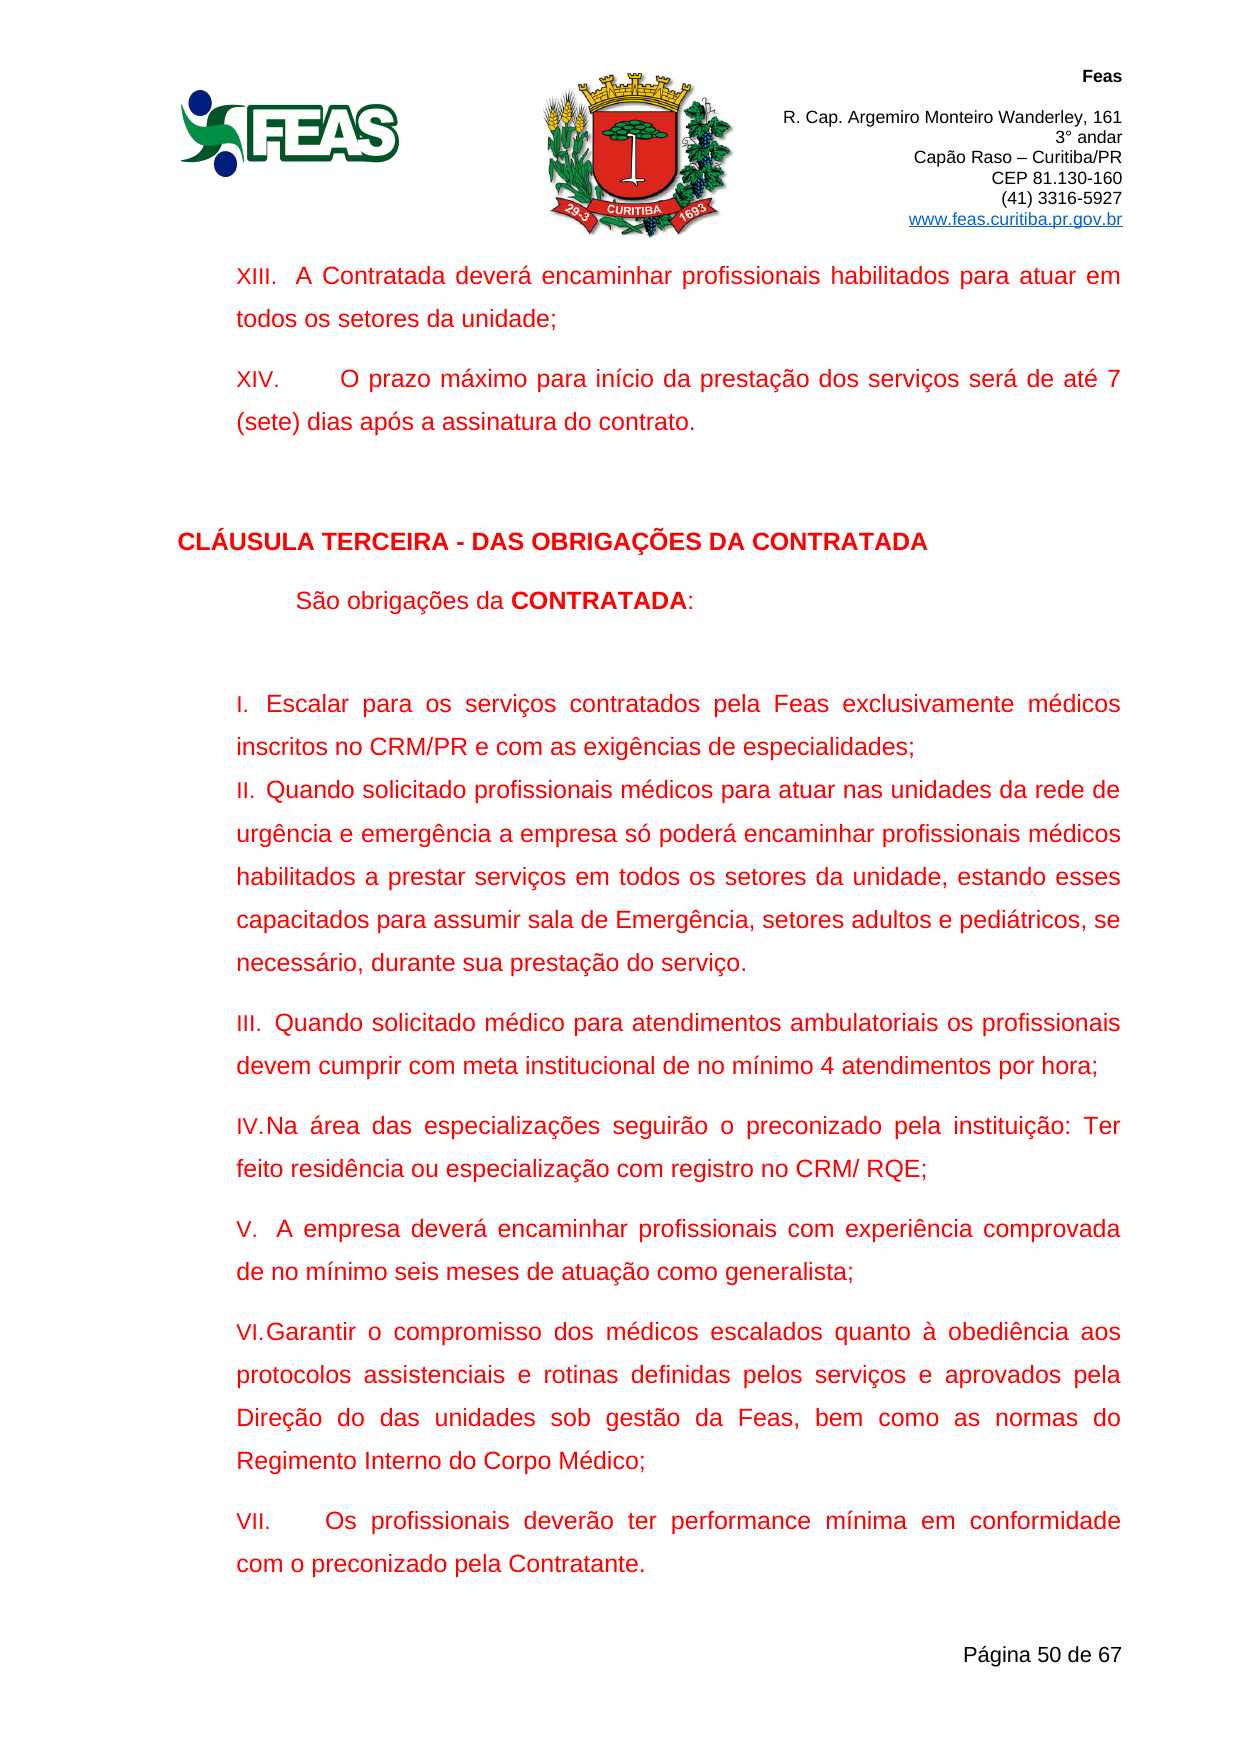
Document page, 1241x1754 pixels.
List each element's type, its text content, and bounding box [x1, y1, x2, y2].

list Na área das especializações seguirão o preconizado pela instituição: Ter feito residência ou especialização com registro no CRM/ RQE; [236, 1111, 1122, 1183]
picture [180, 90, 399, 177]
picture [542, 73, 734, 244]
text CLÁUSULA TERCEIRA - DAS OBRIGAÇÕES DA CONTRATADA [177, 527, 1122, 555]
list A Contratada deverá encaminhar profissionais habilitados para atuar em todos os setores da unidade; [236, 261, 1122, 333]
list Os profissionais deverão ter performance mínima em conformidade com o preconizado pela Contratante. [236, 1506, 1122, 1578]
list O prazo máximo para início da prestação dos serviços será de até 7 (sete) dias após a assinatura do contrato. [236, 364, 1122, 436]
list Quando solicitado profissionais médicos para atuar nas unidades da rede de urgência e emergência a empresa só poderá encaminhar profissionais médicos habilitados a prestar serviços em todos os setores da unidade, estando esses capacitados para assumir sala de Emergência, setores adultos e pediátricos, se necessário, durante sua prestação do serviço. [236, 776, 1122, 977]
list Quando solicitado médico para atendimentos ambulatoriais os profissionais devem cumprir com meta institucional de no mínimo 4 atendimentos por hora; [236, 1008, 1122, 1080]
text São obrigações da CONTRATADA: [177, 586, 1122, 615]
list A empresa deverá encaminhar profissionais com experiência comprovada de no mínimo seis meses de atuação como generalista; [236, 1214, 1122, 1286]
list Escalar para os serviços contratados pela Feas exclusivamente médicos inscritos no CRM/PR e com as exigências de especialidades; [236, 689, 1122, 761]
list Garantir o compromisso dos médicos escalados quanto à obediência aos protocolos assistenciais e rotinas definidas pelos serviços e aprovados pela Direção do das unidades sob gestão da Feas, bem como as normas do Regimento Interno do Corpo Médico; [236, 1317, 1122, 1475]
